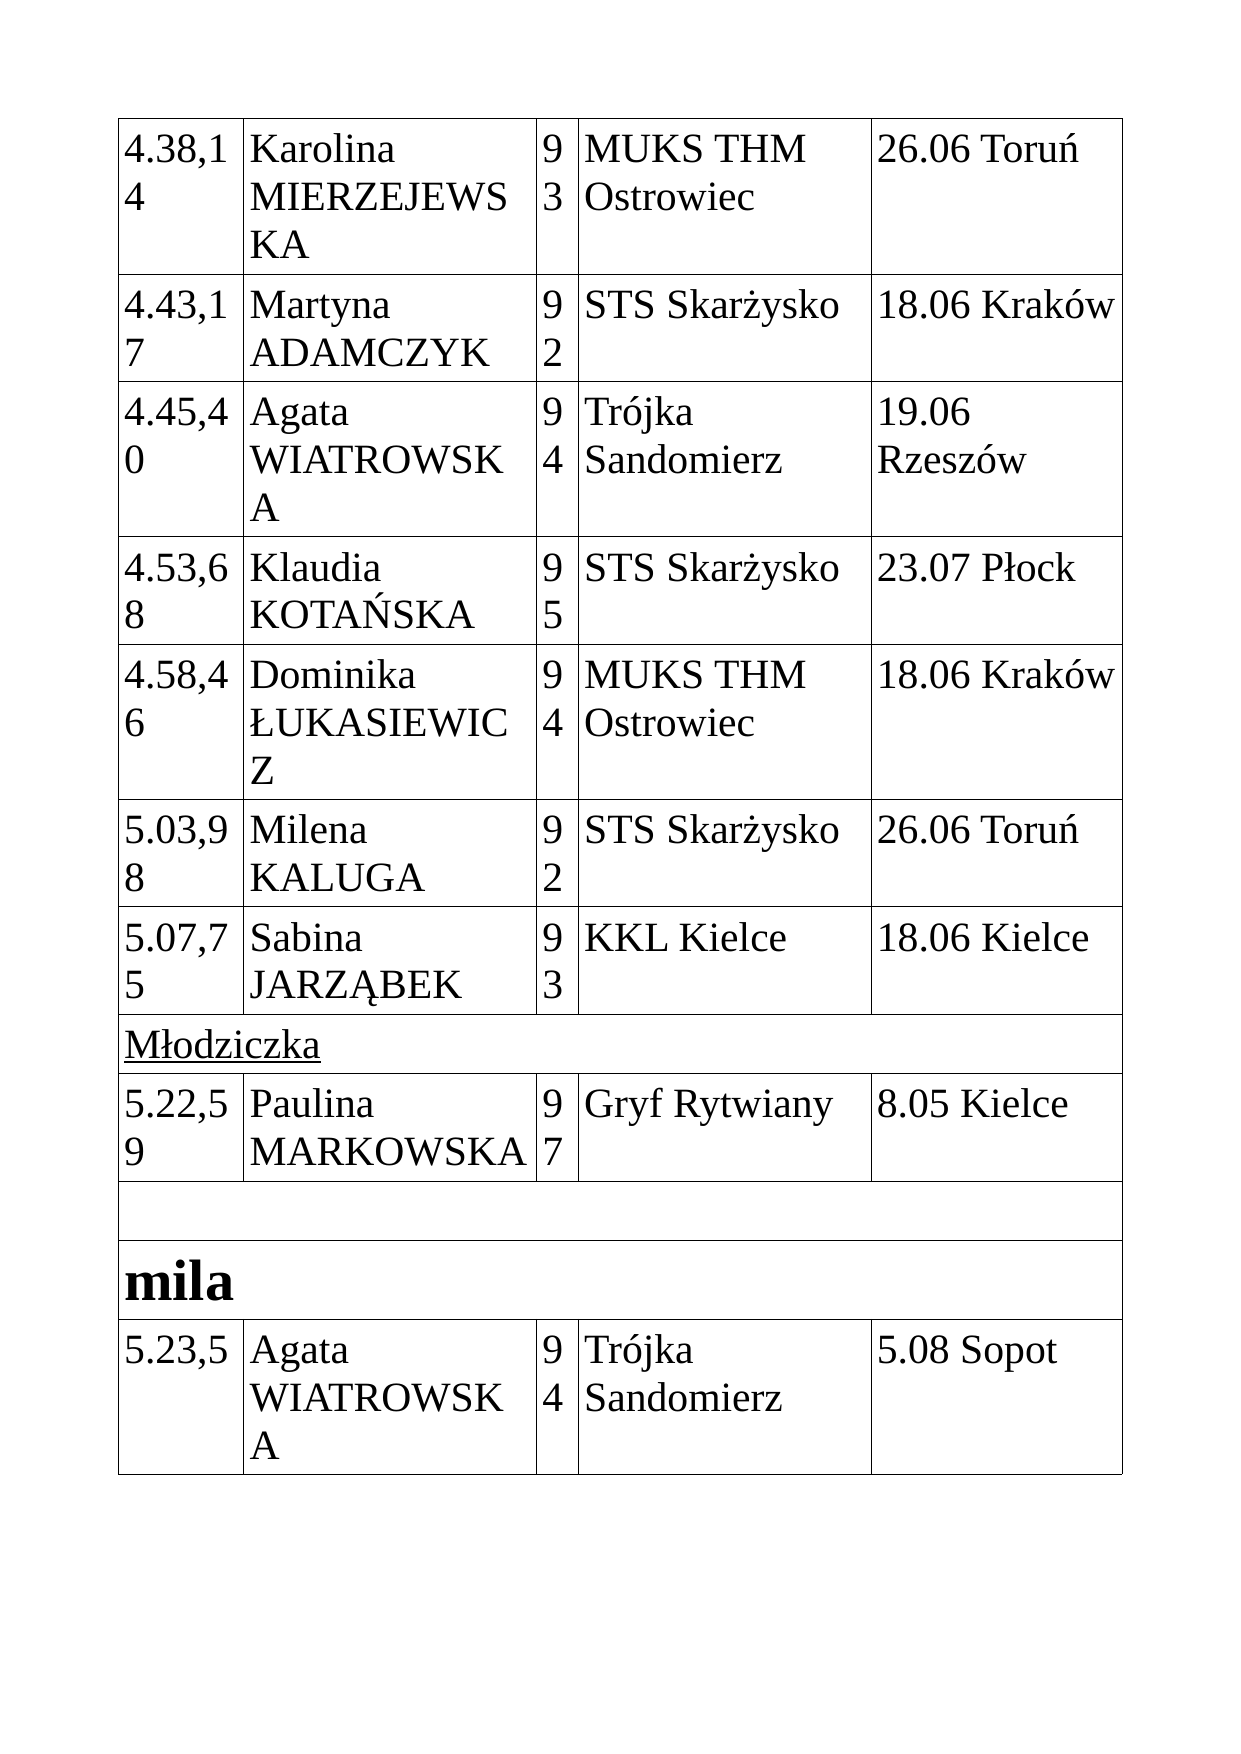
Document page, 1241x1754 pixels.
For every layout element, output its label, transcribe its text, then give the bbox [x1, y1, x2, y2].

table_cell Trójka Sandomierz [579, 1320, 871, 1474]
table_cell 5.23,5 [119, 1320, 243, 1474]
table_cell 26.06 Toruń [872, 800, 1122, 906]
table_cell 4.43,17 [119, 275, 243, 381]
table_cell Martyna ADAMCZYK [244, 275, 536, 381]
table_cell 95 [537, 537, 578, 643]
table_cell 5.08 Sopot [872, 1320, 1122, 1474]
table_cell 93 [537, 907, 578, 1014]
table_cell 18.06 Kraków [872, 645, 1122, 799]
table_cell 92 [537, 275, 578, 381]
table_cell STS Skarżysko [579, 800, 871, 906]
table_cell Dominika ŁUKASIEWICZ [244, 645, 536, 799]
table_cell 4.38,14 [119, 119, 243, 273]
table_cell 94 [537, 645, 578, 799]
table_cell 19.06 Rzeszów [872, 382, 1122, 536]
table_cell 18.06 Kraków [872, 275, 1122, 381]
table_cell 4.45,40 [119, 382, 243, 536]
table_cell Paulina MARKOWSKA [244, 1074, 536, 1181]
table_cell 8.05 Kielce [872, 1074, 1122, 1181]
table_cell KKL Kielce [579, 907, 871, 1014]
table_cell STS Skarżysko [579, 275, 871, 381]
table_cell Klaudia KOTAŃSKA [244, 537, 536, 643]
table_cell 23.07 Płock [872, 537, 1122, 643]
table_cell 5.03,98 [119, 800, 243, 906]
table_cell 97 [537, 1074, 578, 1181]
table_cell Trójka Sandomierz [579, 382, 871, 536]
table_cell 94 [537, 382, 578, 536]
table_cell 4.58,46 [119, 645, 243, 799]
table_cell [119, 1182, 1122, 1240]
table_cell Agata WIATROWSKA [244, 382, 536, 536]
table_cell 5.07,75 [119, 907, 243, 1014]
table_cell mila [119, 1241, 1122, 1319]
table_cell 4.53,68 [119, 537, 243, 643]
table_cell 5.22,59 [119, 1074, 243, 1181]
table_cell MUKS THM Ostrowiec [579, 119, 871, 273]
table_cell 26.06 Toruń [872, 119, 1122, 273]
table_cell Agata WIATROWSKA [244, 1320, 536, 1474]
table_cell Karolina MIERZEJEWSKA [244, 119, 536, 273]
table_cell 18.06 Kielce [872, 907, 1122, 1014]
table_cell Młodziczka [119, 1015, 1122, 1073]
table_cell Sabina JARZĄBEK [244, 907, 536, 1014]
table_cell 93 [537, 119, 578, 273]
table_cell STS Skarżysko [579, 537, 871, 643]
table_cell MUKS THM Ostrowiec [579, 645, 871, 799]
table_cell 94 [537, 1320, 578, 1474]
table_cell 92 [537, 800, 578, 906]
table_cell Milena KALUGA [244, 800, 536, 906]
table_cell Gryf Rytwiany [579, 1074, 871, 1181]
